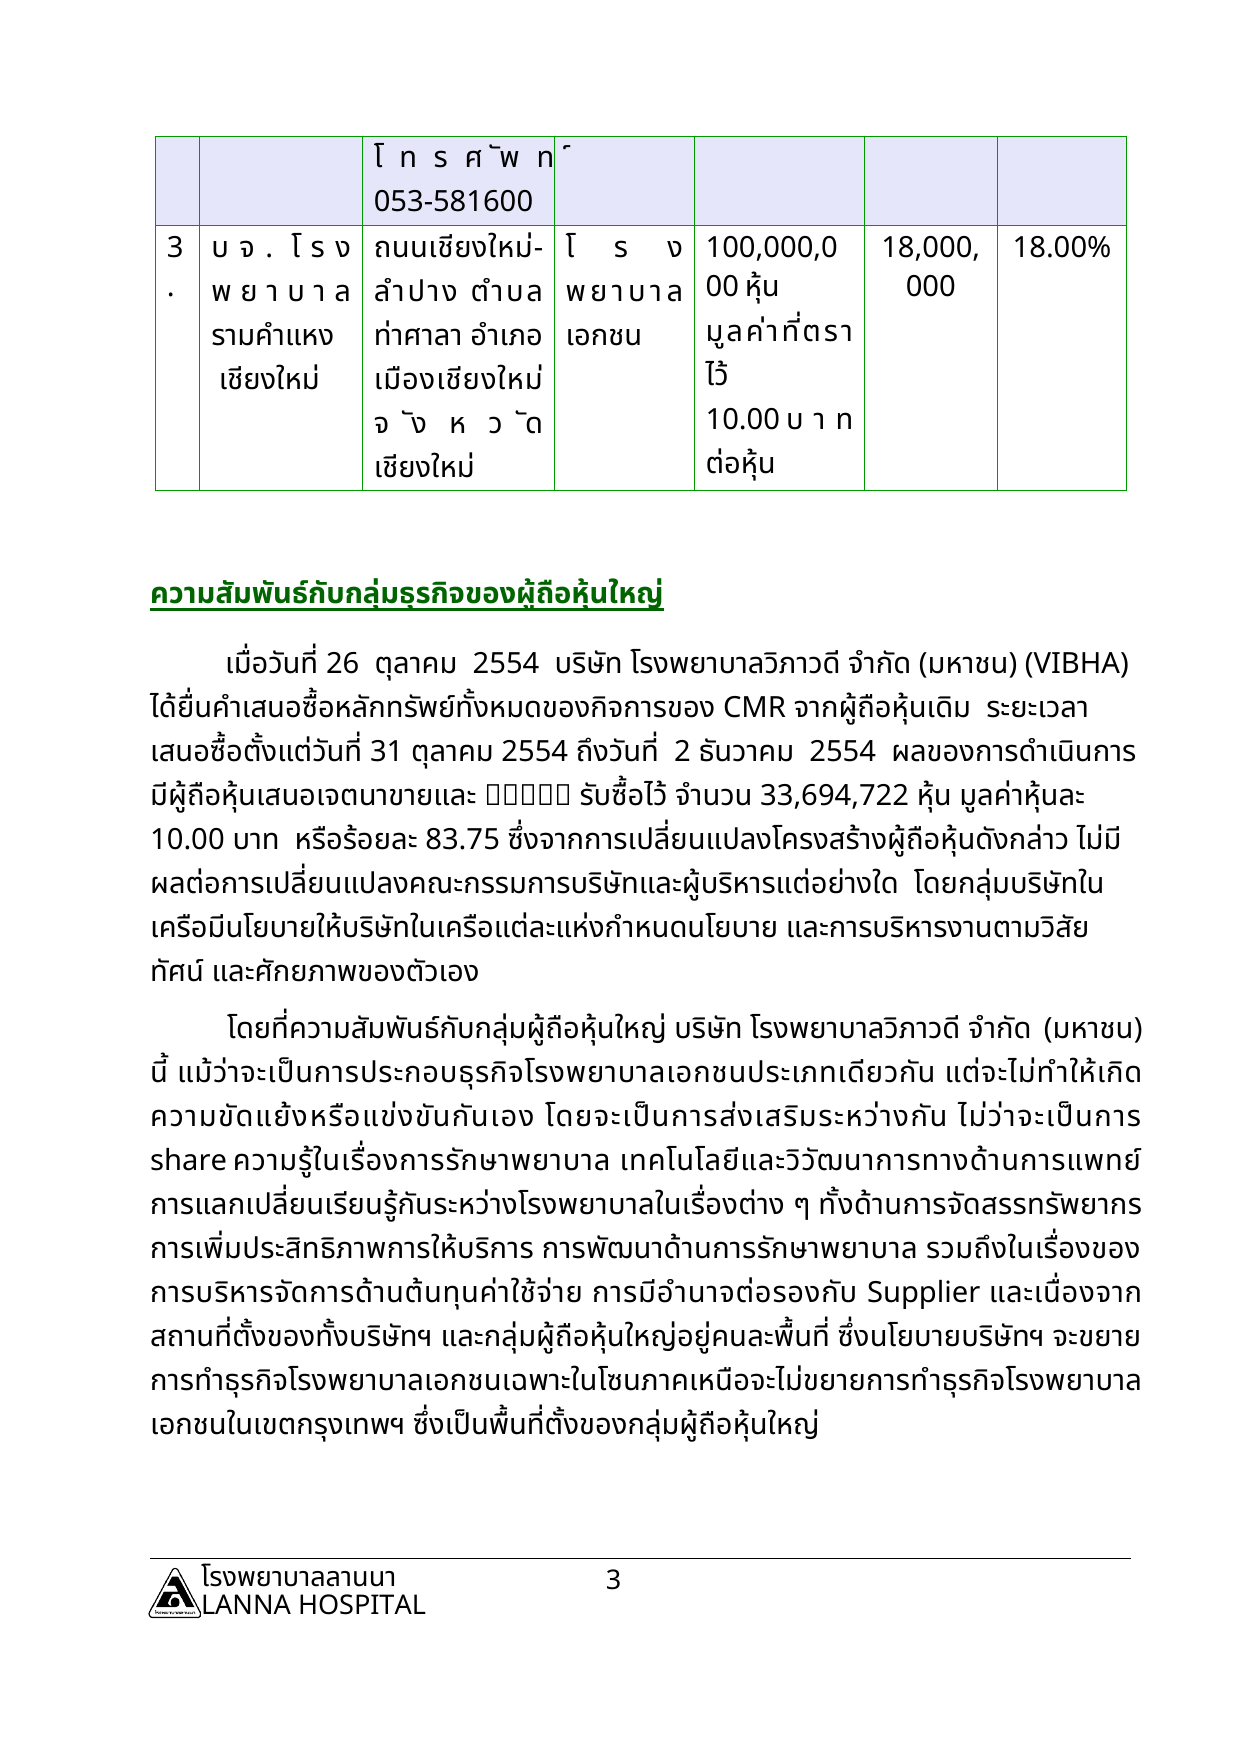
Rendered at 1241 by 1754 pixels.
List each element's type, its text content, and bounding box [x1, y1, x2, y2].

table_cell [865, 137, 997, 225]
table_cell โรงพยาบาลเอกชน [555, 226, 694, 490]
table_cell 18.00% [998, 226, 1126, 490]
table_cell 100,000,000หุ้น มูลค่าที่ตราไว้ 10.00บาทต่อหุ้น [695, 226, 864, 490]
text ความสัมพันธ์กับกลุ่มธุรกิจของผู้ถือหุ้นใหญ่ [150, 573, 1139, 617]
table_cell [998, 137, 1126, 225]
table_cell ถนนเชียงใหม่-ลำปาง ตำบลท่าศาลา อำเภอเมืองเชียงใหม่ จังหวัดเชียงใหม่ [363, 226, 554, 490]
text โดยที่ความสัมพันธ์กับกลุ่มผู้ถือหุ้นใหญ่ บริษัท โรงพยาบาลวิภาวดี จำกัด (มหาชน) นี้ แม้ว่าจะเป็นการประกอบธุรกิจโรงพยาบาลเอกชนประเภทเดียวกัน แต่จะไม่ทำให้เกิดความขัดแย้งหรือแข่งขันกันเอง โดยจะเป็นการส่งเสริมระหว่างกัน ไม่ว่าจะเป็นการ shareความรู้ในเรื่องการรักษาพยาบาล เทคโนโลยีและวิวัฒนาการทางด้านการแพทย์ การแลกเปลี่ยนเรียนรู้กันระหว่างโรงพยาบาลในเรื่องต่าง ๆ ทั้งด้านการจัดสรรทรัพยากร การเพิ่มประสิทธิภาพการให้บริการ การพัฒนาด้านการรักษาพยาบาล รวมถึงในเรื่องของการบริหารจัดการด้านต้นทุนค่าใช้จ่าย การมีอำนาจต่อรองกับ Supplier และเนื่องจากสถานที่ตั้งของทั้งบริษัทฯ และกลุ่มผู้ถือหุ้นใหญ่อยู่คนละพื้นที่ ซึ่งนโยบายบริษัทฯ จะขยายการทำธุรกิจโรงพยาบาลเอกชนเฉพาะในโซนภาคเหนือจะไม่ขยายการทำธุรกิจโรงพยาบาลเอกชนในเขตกรุงเทพฯ ซึ่งเป็นพื้นที่ตั้งของกลุ่มผู้ถือหุ้นใหญ่ [150, 1007, 1142, 1448]
table_cell บจ. โรงพยาบาลรามคำแหง เชียงใหม่ [200, 226, 362, 490]
text เมื่อวันที่ 26 ตุลาคม 2554 บริษัท โรงพยาบาลวิภาวดี จำกัด (มหาชน) (VIBHA) ได้ยื่นคำเสนอซื้อหลักทรัพย์ทั้งหมดของกิจการของ CMR จากผู้ถือหุ้นเดิม ระยะเวลาเสนอซื้อตั้งแต่วันที่ 31 ตุลาคม 2554 ถึงวันที่ 2 ธันวาคม 2554 ผลของการดำเนินการมีผู้ถือหุ้นเสนอเจตนาขายและ VIBHA รับซื้อไว้ จำนวน 33,694,722 หุ้น มูลค่าหุ้นละ 10.00 บาท หรือร้อยละ 83.75 ซึ่งจากการเปลี่ยนแปลงโครงสร้างผู้ถือหุ้นดังกล่าว ไม่มีผลต่อการเปลี่ยนแปลงคณะกรรมการบริษัทและผู้บริหารแต่อย่างใด โดยกลุ่มบริษัทในเครือมีนโยบายให้บริษัทในเครือแต่ละแห่งกำหนดนโยบาย และการบริหารงานตามวิสัยทัศน์ และศักยภาพของตัวเอง [150, 642, 1139, 994]
table_cell 18,000,000 [865, 226, 997, 490]
table_cell โทรศัพท์ 053-581600 [363, 137, 554, 225]
table_cell [555, 137, 694, 225]
table_cell 3. [156, 226, 199, 490]
table_cell [156, 137, 199, 225]
table_cell [695, 137, 864, 225]
table_cell [200, 137, 362, 225]
